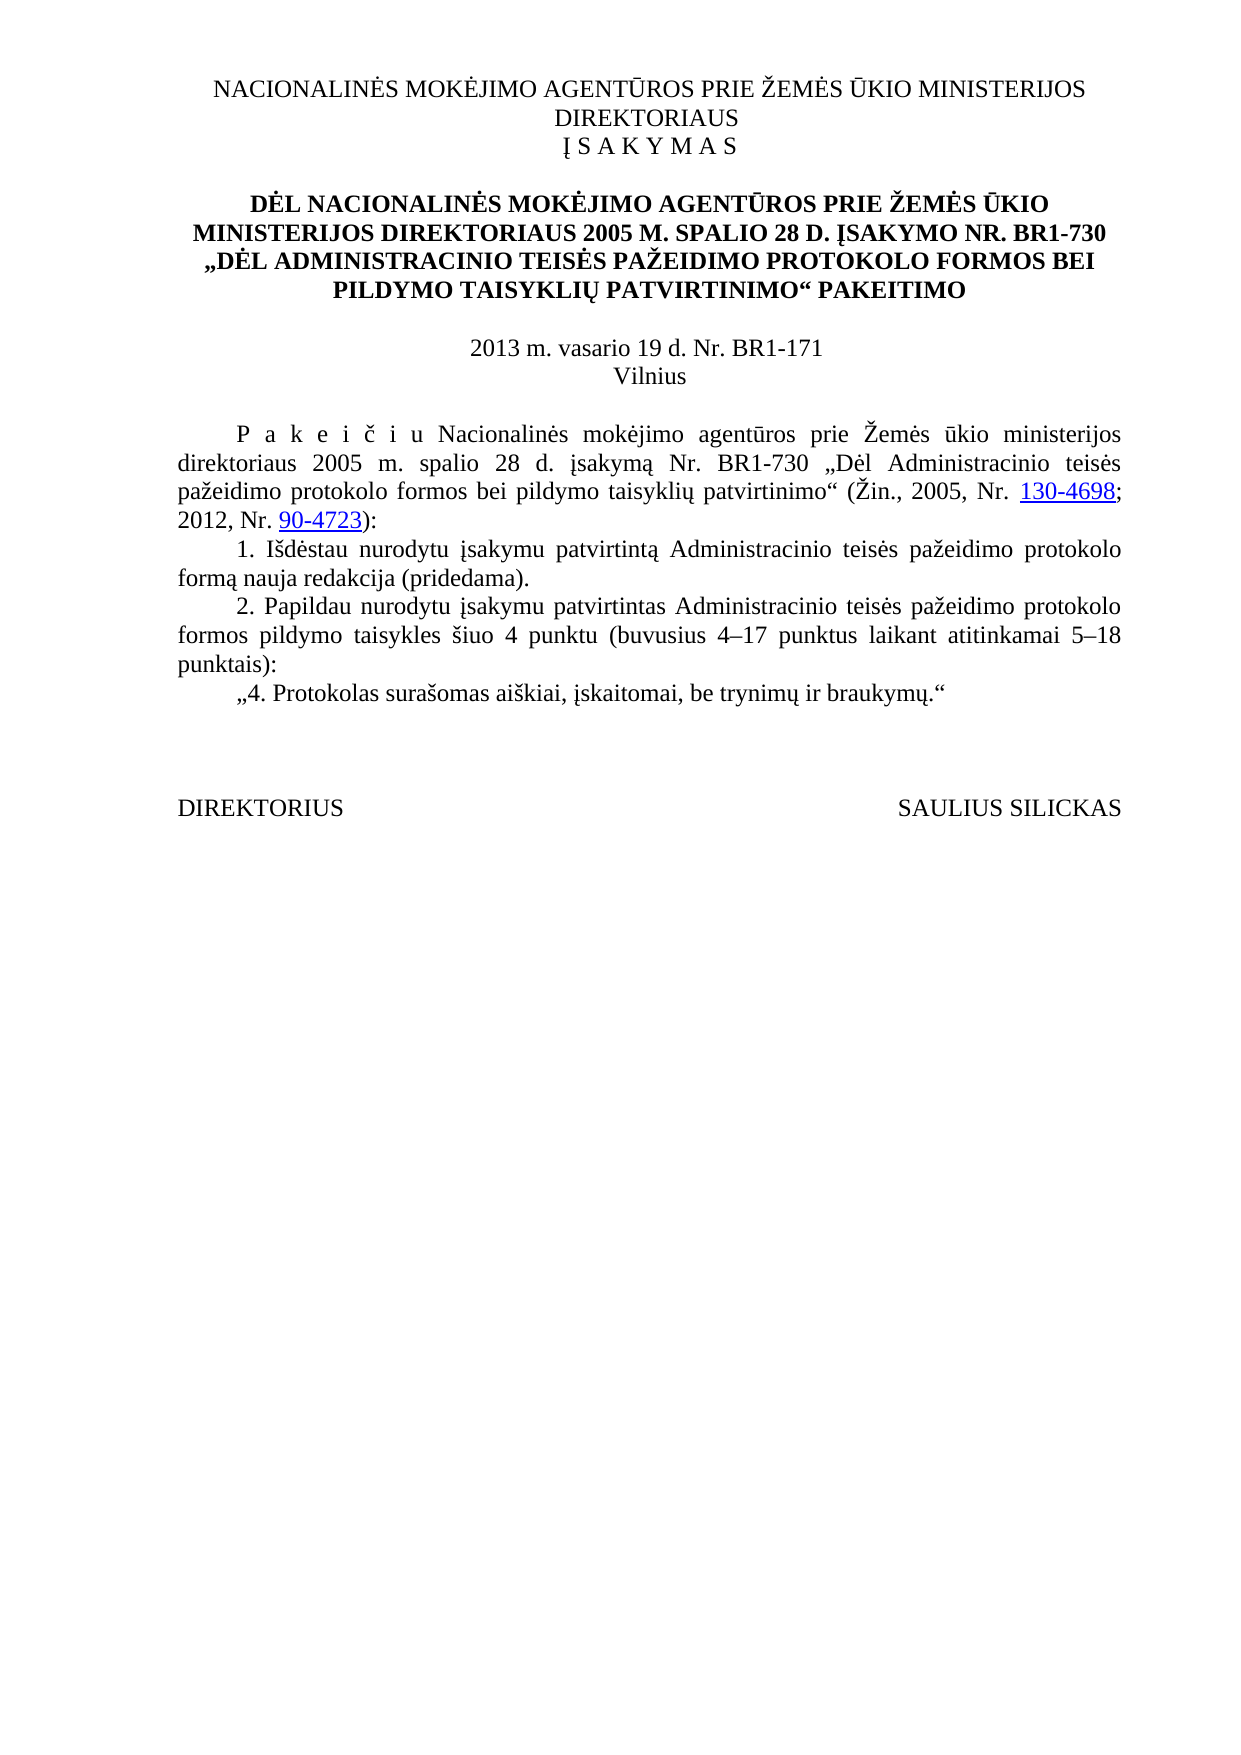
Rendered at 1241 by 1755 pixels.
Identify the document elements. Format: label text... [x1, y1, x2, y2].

text NACIONALINĖS MOKĖJIMO AGENTŪROS PRIE ŽEMĖS ŪKIO MINISTERIJOS DIREKTORIAUS [177, 74, 1122, 131]
text „4. Protokolas surašomas aiškiai, įskaitomai, be trynimų ir braukymų.“ [177, 678, 1122, 706]
text Vilnius [177, 361, 1122, 390]
text 1. Išdėstau nurodytu įsakymu patvirtintą Administracinio teisės pažeidimo protokolo formą nauja redakcija (pridedama). [177, 534, 1122, 591]
text Į S A K Y M A S [177, 131, 1122, 160]
text 2. Papildau nurodytu įsakymu patvirtintas Administracinio teisės pažeidimo protokolo formos pildymo taisykles šiuo 4 punktu (buvusius 4–17 punktus laikant atitinkamai 5–18 punktais): [177, 591, 1122, 678]
text P a k e i č i u Nacionalinės mokėjimo agentūros prie Žemės ūkio ministerijos direktoriaus 2005 m. spalio 28 d. įsakymą Nr. BR1-730 „Dėl Administracinio teisės pažeidimo protokolo formos bei pildymo taisyklių patvirtinimo“ (Žin., 2005, Nr. 130-4698; 2012, Nr. 90-4723): [177, 419, 1122, 534]
text DĖL NACIONALINĖS MOKĖJIMO AGENTŪROS PRIE ŽEMĖS ŪKIO MINISTERIJOS DIREKTORIAUS 2005 M. SPALIO 28 D. ĮSAKYMO NR. BR1-730 „DĖL ADMINISTRACINIO TEISĖS PAŽEIDIMO PROTOKOLO FORMOS BEI PILDYMO TAISYKLIŲ PATVIRTINIMO“ PAKEITIMO [177, 189, 1122, 304]
text 2013 m. vasario 19 d. Nr. BR1-171 [177, 333, 1122, 361]
text Direktorius Saulius Silickas [177, 793, 1122, 821]
